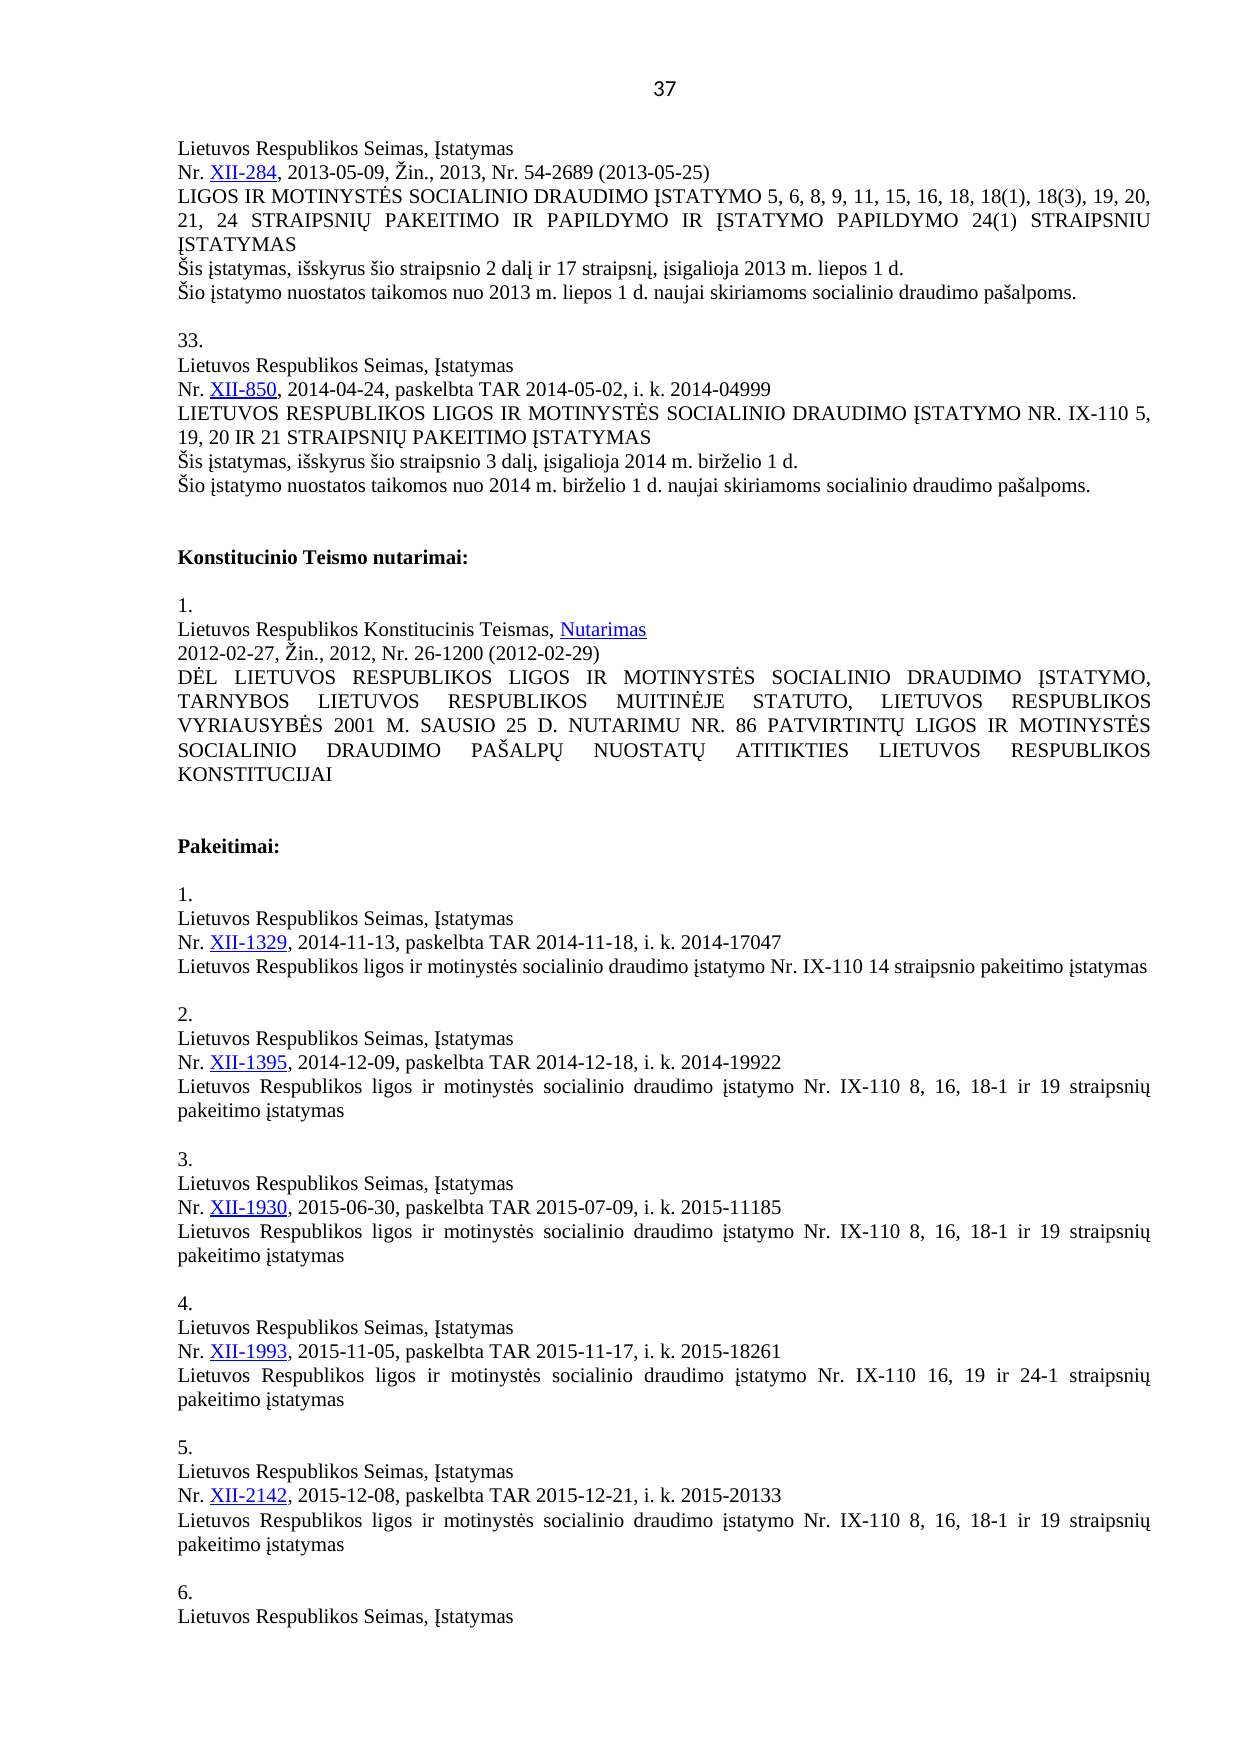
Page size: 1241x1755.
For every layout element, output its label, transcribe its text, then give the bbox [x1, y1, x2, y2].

text Pakeitimai: [177, 834, 1152, 858]
text 33. [177, 328, 1152, 352]
text Lietuvos Respublikos ligos ir motinystės socialinio draudimo įstatymo Nr. IX-110 8, 16, 18-1 ir 19 straipsnių pakeitimo įstatymas [177, 1507, 1152, 1556]
text Lietuvos Respublikos Seimas, Įstatymas [177, 906, 1152, 930]
text Lietuvos Respublikos ligos ir motinystės socialinio draudimo įstatymo Nr. IX-110 8, 16, 18-1 ir 19 straipsnių pakeitimo įstatymas [177, 1074, 1152, 1122]
text 2. [177, 1002, 1152, 1026]
text 1. [177, 593, 1152, 617]
text Lietuvos Respublikos Seimas, Įstatymas [177, 1459, 1152, 1483]
text Lietuvos Respublikos ligos ir motinystės socialinio draudimo įstatymo Nr. IX-110 14 straipsnio pakeitimo įstatymas [177, 954, 1152, 978]
text Nr. XII-1329, 2014-11-13, paskelbta TAR 2014-11-18, i. k. 2014-17047 [177, 930, 1152, 954]
text Lietuvos Respublikos ligos ir motinystės socialinio draudimo įstatymo Nr. IX-110 16, 19 ir 24-1 straipsnių pakeitimo įstatymas [177, 1363, 1152, 1411]
text Šio įstatymo nuostatos taikomos nuo 2014 m. birželio 1 d. naujai skiriamoms socialinio draudimo pašalpoms. [177, 473, 1152, 497]
text Nr. XII-1395, 2014-12-09, paskelbta TAR 2014-12-18, i. k. 2014-19922 [177, 1050, 1152, 1074]
text Lietuvos Respublikos Seimas, Įstatymas [177, 1604, 1152, 1628]
text LIETUVOS RESPUBLIKOS LIGOS IR MOTINYSTĖS SOCIALINIO DRAUDIMO ĮSTATYMO NR. IX-110 5, 19, 20 IR 21 STRAIPSNIŲ PAKEITIMO ĮSTATYMAS [177, 401, 1152, 449]
text Nr. XII-284, 2013-05-09, Žin., 2013, Nr. 54-2689 (2013-05-25) [177, 160, 1152, 184]
text Nr. XII-1993, 2015-11-05, paskelbta TAR 2015-11-17, i. k. 2015-18261 [177, 1339, 1152, 1363]
text Šio įstatymo nuostatos taikomos nuo 2013 m. liepos 1 d. naujai skiriamoms socialinio draudimo pašalpoms. [177, 280, 1152, 304]
text LIGOS IR MOTINYSTĖS SOCIALINIO DRAUDIMO ĮSTATYMO 5, 6, 8, 9, 11, 15, 16, 18, 18(1), 18(3), 19, 20, 21, 24 STRAIPSNIŲ PAKEITIMO IR PAPILDYMO IR ĮSTATYMO PAPILDYMO 24(1) STRAIPSNIU ĮSTATYMAS [177, 184, 1152, 256]
text Lietuvos Respublikos Seimas, Įstatymas [177, 1171, 1152, 1195]
text Lietuvos Respublikos Seimas, Įstatymas [177, 1315, 1152, 1339]
text Lietuvos Respublikos Seimas, Įstatymas [177, 1026, 1152, 1050]
text Šis įstatymas, išskyrus šio straipsnio 2 dalį ir 17 straipsnį, įsigalioja 2013 m. liepos 1 d. [177, 256, 1152, 280]
text 3. [177, 1147, 1152, 1171]
text 6. [177, 1580, 1152, 1604]
text 4. [177, 1291, 1152, 1315]
text Nr. XII-850, 2014-04-24, paskelbta TAR 2014-05-02, i. k. 2014-04999 [177, 377, 1152, 401]
text Nr. XII-1930, 2015-06-30, paskelbta TAR 2015-07-09, i. k. 2015-11185 [177, 1195, 1152, 1219]
text Lietuvos Respublikos Konstitucinis Teismas, Nutarimas [177, 617, 1152, 641]
text Šis įstatymas, išskyrus šio straipsnio 3 dalį, įsigalioja 2014 m. birželio 1 d. [177, 449, 1152, 473]
text 2012-02-27, Žin., 2012, Nr. 26-1200 (2012-02-29) [177, 641, 1152, 665]
text DĖL LIETUVOS RESPUBLIKOS LIGOS IR MOTINYSTĖS SOCIALINIO DRAUDIMO ĮSTATYMO, TARNYBOS LIETUVOS RESPUBLIKOS MUITINĖJE STATUTO, LIETUVOS RESPUBLIKOS VYRIAUSYBĖS 2001 M. SAUSIO 25 D. NUTARIMU NR. 86 PATVIRTINTŲ LIGOS IR MOTINYSTĖS SOCIALINIO DRAUDIMO PAŠALPŲ NUOSTATŲ ATITIKTIES LIETUVOS RESPUBLIKOS KONSTITUCIJAI [177, 665, 1152, 786]
text Lietuvos Respublikos Seimas, Įstatymas [177, 352, 1152, 377]
text Nr. XII-2142, 2015-12-08, paskelbta TAR 2015-12-21, i. k. 2015-20133 [177, 1483, 1152, 1507]
text 1. [177, 882, 1152, 906]
text 5. [177, 1435, 1152, 1459]
text Lietuvos Respublikos ligos ir motinystės socialinio draudimo įstatymo Nr. IX-110 8, 16, 18-1 ir 19 straipsnių pakeitimo įstatymas [177, 1219, 1152, 1267]
text Lietuvos Respublikos Seimas, Įstatymas [177, 136, 1152, 160]
text Konstitucinio Teismo nutarimai: [177, 545, 1152, 569]
